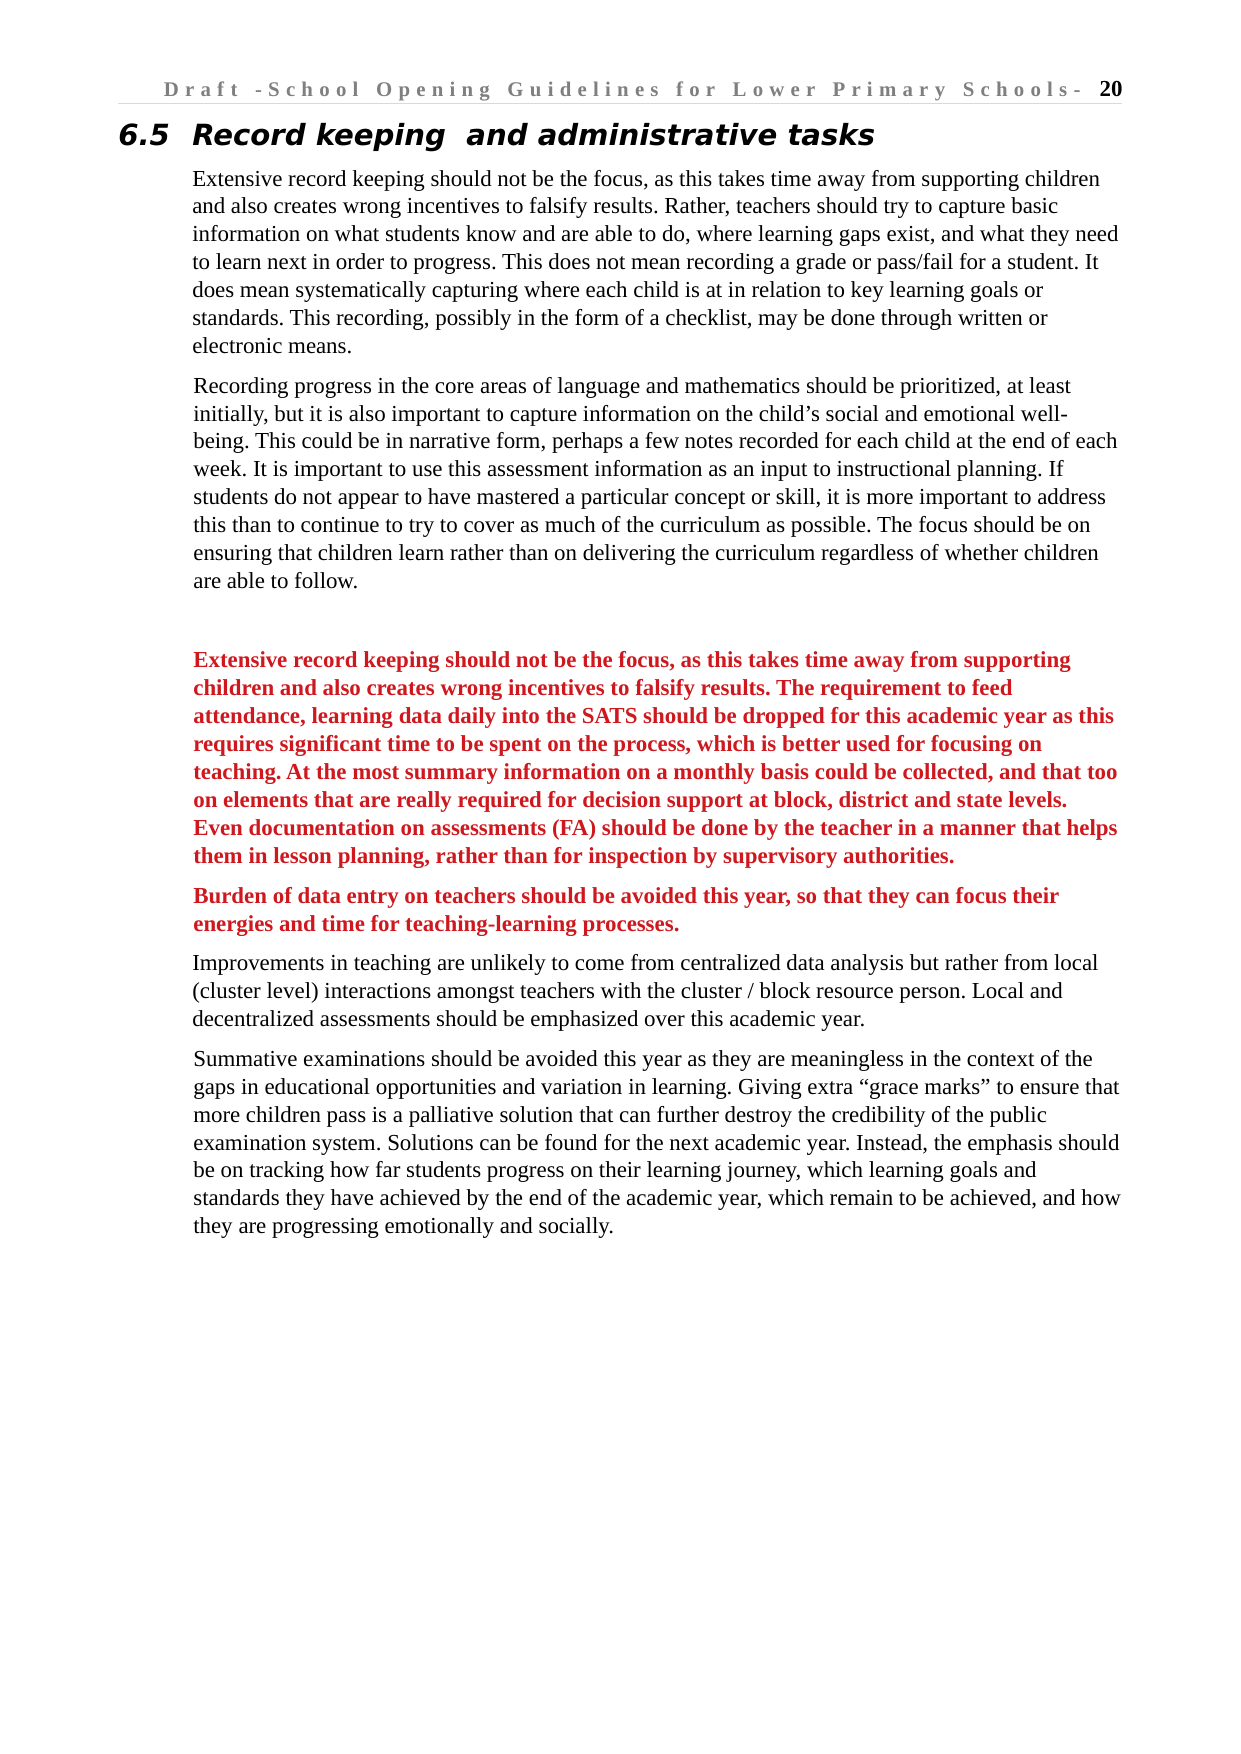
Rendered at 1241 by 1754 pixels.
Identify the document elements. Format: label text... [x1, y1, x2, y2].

text Extensive record keeping should not be the focus, as this takes time away from supporting children and also creates wrong incentives to falsify results. Rather, teachers should try to capture basic information on what students know and are able to do, where learning gaps exist, and what they need to learn next in order to progress. This does not mean recording a grade or pass/fail for a student. It does mean systematically capturing where each child is at in relation to key learning goals or standards. This recording, possibly in the form of a checklist, may be done through written or electronic means. [192, 164, 1122, 358]
subtitle Record keeping and administrative tasks [118, 118, 1122, 152]
text Recording progress in the core areas of language and mathematics should be prioritized, at least initially, but it is also important to capture information on the child’s social and emotional well-being. This could be in narrative form, perhaps a few notes recorded for each child at the end of each week. It is important to use this assessment information as an input to instructional planning. If students do not appear to have mastered a particular concept or skill, it is more important to address this than to continue to try to cover as much of the curriculum as possible. The focus should be on ensuring that children learn rather than on delivering the curriculum regardless of whether children are able to follow. [193, 372, 1122, 593]
text Extensive record keeping should not be the focus, as this takes time away from supporting children and also creates wrong incentives to falsify results. The requirement to feed attendance, learning data daily into the SATS should be dropped for this academic year as this requires significant time to be spent on the process, which is better used for focusing on teaching. At the most summary information on a monthly basis could be collected, and that too on elements that are really required for decision support at block, district and state levels. Even documentation on assessments (FA) should be done by the teacher in a manner that helps them in lesson planning, rather than for inspection by supervisory authorities. [193, 647, 1122, 868]
text Summative examinations should be avoided this year as they are meaningless in the context of the gaps in educational opportunities and variation in learning. Giving extra “grace marks” to ensure that more children pass is a palliative solution that can further destroy the credibility of the public examination system. Solutions can be found for the next academic year. Instead, the emphasis should be on tracking how far students progress on their learning journey, which learning goals and standards they have achieved by the end of the academic year, which remain to be achieved, and how they are progressing emotionally and socially. [193, 1045, 1122, 1239]
text Improvements in teaching are unlikely to come from centralized data analysis but rather from local (cluster level) interactions amongst teachers with the cluster / block resource person. Local and decentralized assessments should be emphasized over this academic year. [118, 949, 1122, 1031]
text Burden of data entry on teachers should be avoided this year, so that they can focus their energies and time for teaching-learning processes. [193, 882, 1122, 936]
